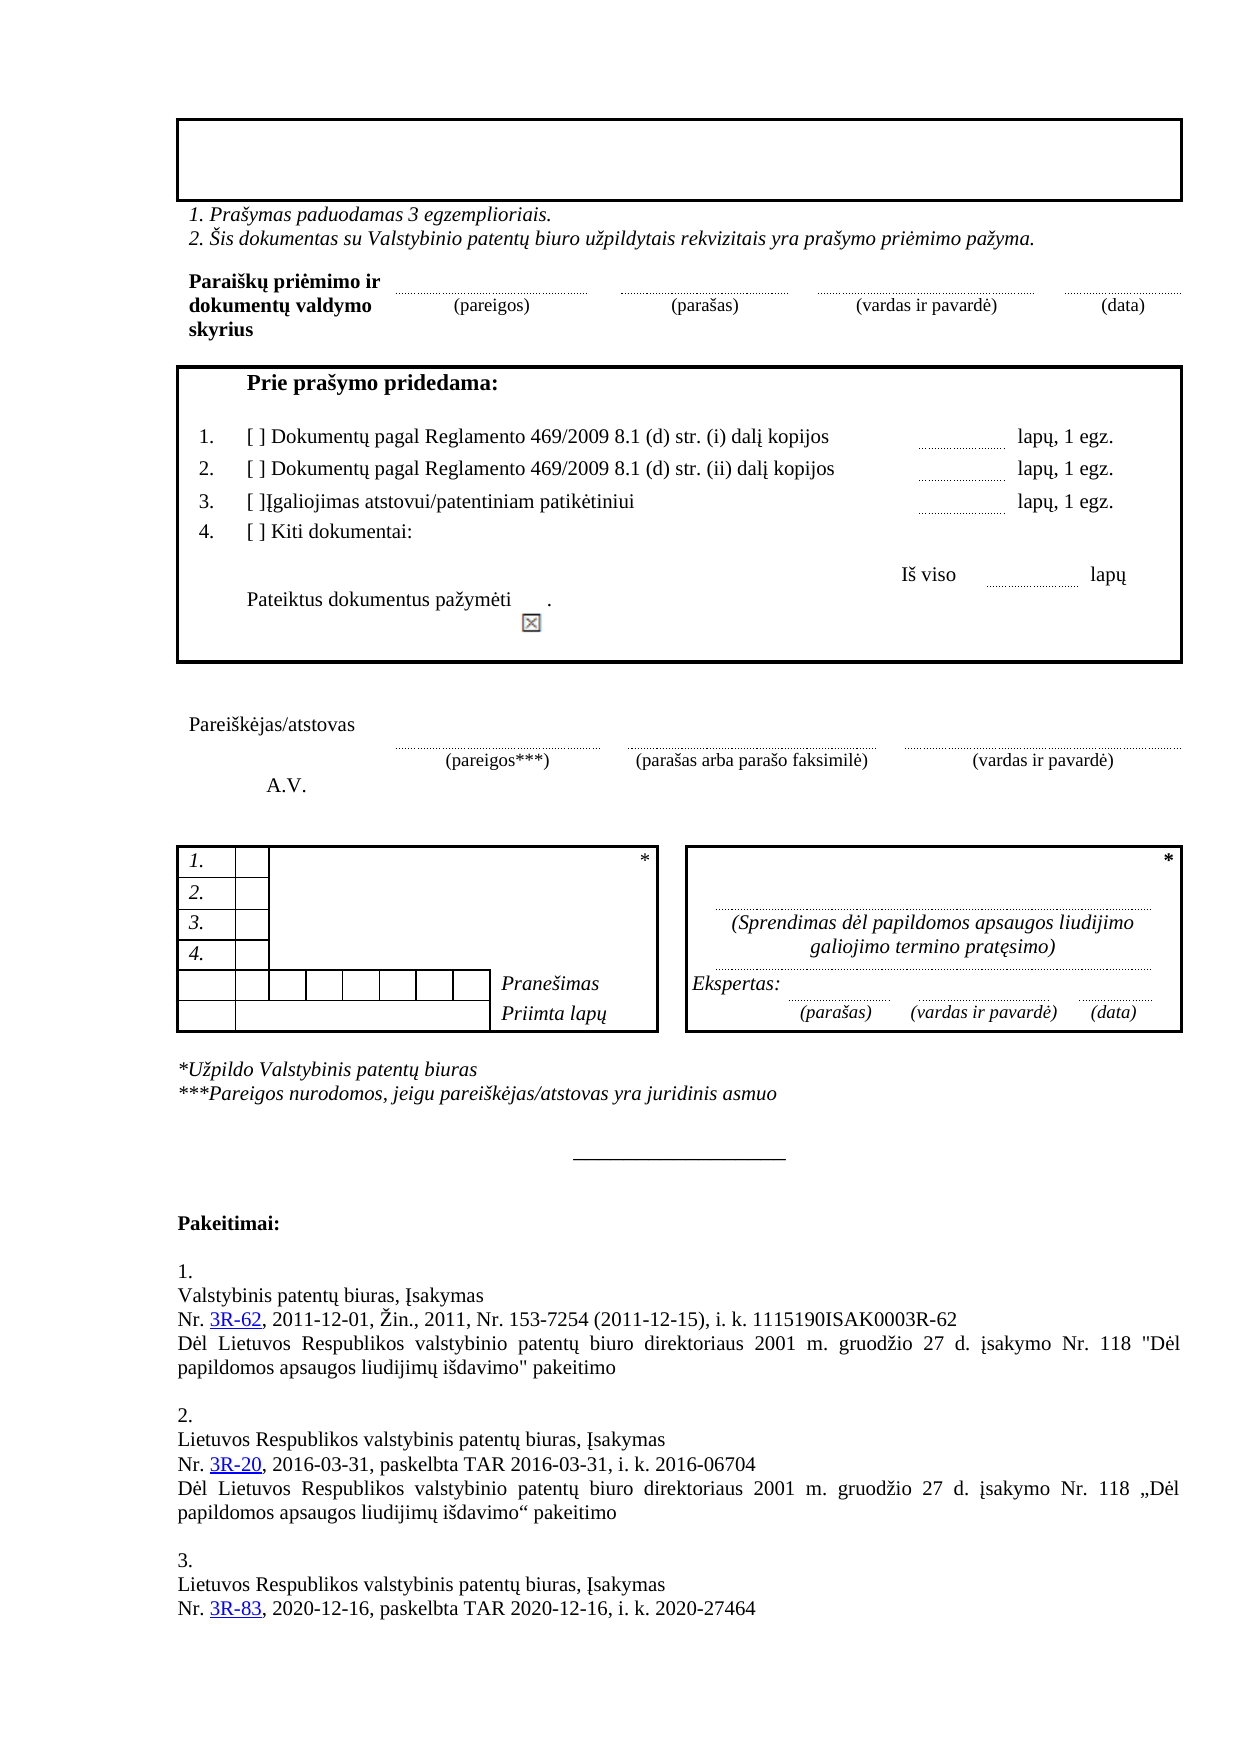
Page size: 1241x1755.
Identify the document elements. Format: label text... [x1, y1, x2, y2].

table_cell [307, 971, 342, 999]
table_cell [1152, 969, 1180, 999]
table_cell [179, 1001, 235, 1030]
text *Užpildo Valstybinis patentų biuras [177, 1057, 1181, 1081]
table_cell 4. [179, 941, 235, 969]
table_cell [417, 971, 452, 999]
table_cell [179, 121, 221, 199]
table_cell 2. [179, 878, 235, 909]
table_cell 1. [179, 417, 235, 448]
table_cell [876, 748, 905, 773]
table_cell lapų, 1 egz. [1006, 417, 1180, 448]
table_cell (pareigos***) [396, 748, 599, 773]
table_cell [1152, 909, 1180, 939]
table_cell [380, 971, 415, 999]
table_cell (parašas arba parašo faksimilė) [628, 748, 876, 773]
table_cell [236, 941, 268, 969]
table_cell Ekspertas: [688, 969, 788, 999]
table_header [179, 369, 235, 417]
table_header [905, 712, 1181, 748]
table_cell [919, 448, 1006, 480]
table_cell [599, 748, 628, 773]
table_cell [ ] Kiti dokumentai: [235, 513, 890, 586]
table_header [919, 369, 1180, 417]
table_header [270, 848, 628, 877]
table_cell [221, 121, 1180, 199]
table_cell [599, 773, 628, 797]
table_cell [588, 293, 621, 341]
table_cell [919, 480, 1006, 513]
table_cell 2. [179, 448, 235, 480]
table_cell [1079, 969, 1152, 999]
table_cell Pateiktus dokumentus pažymėti . [235, 586, 919, 660]
table_cell [236, 910, 268, 939]
table_cell [236, 971, 268, 999]
table_cell [789, 969, 890, 999]
table_cell (data) [1065, 293, 1181, 341]
table_header 1. [179, 848, 235, 877]
table_cell [343, 971, 379, 999]
table_header [659, 845, 685, 877]
text Dėl Lietuvos Respublikos valstybinio patentų biuro direktoriaus 2001 m. gruodžio 27 d. įsakymo Nr. 118 „Dėl papildomos apsaugos liudijimų išdavimo“ pakeitimo [177, 1476, 1181, 1524]
table_header [628, 712, 876, 748]
table_cell 4. [179, 513, 235, 586]
table_cell [987, 513, 1079, 586]
text 2. [177, 1403, 1181, 1427]
table_cell [270, 971, 305, 999]
table_cell [270, 909, 628, 939]
table_cell [270, 877, 628, 909]
table_header [599, 712, 628, 748]
table_cell 3. [179, 910, 235, 939]
table_cell [905, 773, 1181, 797]
table_header [588, 269, 621, 293]
text Dėl Lietuvos Respublikos valstybinio patentų biuro direktoriaus 2001 m. gruodžio 27 d. įsakymo Nr. 118 "Dėl papildomos apsaugos liudijimų išdavimo" pakeitimo [177, 1331, 1181, 1379]
table_cell [688, 909, 716, 939]
table_header [621, 269, 788, 293]
table_cell [628, 909, 656, 939]
table_cell Priimta lapų [491, 1000, 656, 1030]
table_cell [919, 586, 1180, 660]
table_cell [1036, 293, 1065, 341]
table_cell [688, 939, 716, 969]
table_header [236, 848, 268, 877]
table_cell [177, 748, 396, 773]
text Nr. 3R-83, 2020-12-16, paskelbta TAR 2020-12-16, i. k. 2020-27464 [177, 1596, 1181, 1620]
table_cell [876, 773, 905, 797]
table_header [1036, 269, 1065, 293]
table_cell [890, 969, 919, 999]
table_header [716, 848, 1152, 909]
text Lietuvos Respublikos valstybinis patentų biuras, Įsakymas [177, 1572, 1181, 1596]
table_cell [659, 1000, 685, 1030]
table_cell [1152, 939, 1180, 969]
table_cell [236, 1001, 489, 1030]
table_cell 1. Prašymas paduodamas 3 egzemplioriais. [177, 202, 1181, 226]
table_cell (pareigos) [396, 293, 588, 341]
table_cell (vardas ir pavardė) [890, 1000, 1079, 1030]
text _________________ [177, 1134, 1181, 1163]
table_cell [270, 939, 628, 969]
table_header [688, 848, 716, 877]
text Lietuvos Respublikos valstybinis patentų biuras, Įsakymas [177, 1427, 1181, 1451]
table_cell (parašas) [789, 1000, 890, 1030]
table_header [396, 712, 599, 748]
table_cell Iš viso [890, 513, 987, 586]
text Nr. 3R-62, 2011-12-01, Žin., 2011, Nr. 153-7254 (2011-12-15), i. k. 1115190ISAK0003R-62 [177, 1307, 1181, 1331]
table_cell [659, 969, 685, 999]
table_cell [688, 877, 716, 909]
table_cell 2. Šis dokumentas su Valstybinio patentų biuro užpildytais rekvizitais yra prašymo priėmimo pažyma. [177, 226, 1181, 250]
table_header [818, 269, 1036, 293]
table_cell 3. [179, 480, 235, 513]
table_header [876, 712, 905, 748]
text ***Pareigos nurodomos, jeigu pareiškėjas/atstovas yra juridinis asmuo [177, 1081, 1181, 1105]
table_cell [659, 909, 685, 939]
table_cell (Sprendimas dėl papildomos apsaugos liudijimo galiojimo termino pratęsimo) [716, 909, 1152, 969]
table_cell [688, 1000, 788, 1030]
table_header * [1152, 848, 1180, 877]
table_cell lapų [1079, 513, 1180, 586]
table_cell [1050, 969, 1079, 999]
table_cell [919, 417, 1006, 448]
table_cell Pranešimas [491, 969, 656, 999]
table_header [788, 269, 817, 293]
table_header * [628, 848, 656, 877]
table_cell (data) [1079, 1000, 1152, 1030]
table_cell [454, 971, 489, 999]
table_cell (vardas ir pavardė) [905, 748, 1181, 773]
table_cell [ ] Dokumentų pagal Reglamento 469/2009 8.1 (d) str. (i) dalį kopijos [235, 417, 919, 448]
table_cell [628, 877, 656, 909]
table_cell [628, 939, 656, 969]
table_cell [919, 969, 1050, 999]
table_header [396, 269, 588, 293]
table_cell [659, 877, 685, 909]
table_cell [ ] Dokumentų pagal Reglamento 469/2009 8.1 (d) str. (ii) dalį kopijos [235, 448, 919, 480]
table_cell A.V. [177, 773, 396, 797]
table_cell [1152, 877, 1180, 909]
table_cell lapų, 1 egz. [1006, 448, 1180, 480]
text 1. [177, 1259, 1181, 1283]
table_header Pareiškėjas/atstovas [177, 712, 396, 748]
table_cell [659, 939, 685, 969]
table_header Paraiškų priėmimo ir dokumentų valdymo skyrius [177, 269, 396, 341]
text Nr. 3R-20, 2016-03-31, paskelbta TAR 2016-03-31, i. k. 2016-06704 [177, 1451, 1181, 1476]
table_header [1065, 269, 1181, 293]
text Pakeitimai: [177, 1211, 1181, 1235]
table_cell [396, 773, 599, 797]
table_header Prie prašymo pridedama: [235, 369, 919, 417]
table_cell [236, 878, 268, 909]
text 3. [177, 1548, 1181, 1572]
table_cell [788, 293, 817, 341]
table_cell [179, 586, 235, 660]
table_cell [628, 773, 876, 797]
table_cell [1152, 1000, 1180, 1030]
text Valstybinis patentų biuras, Įsakymas [177, 1283, 1181, 1307]
table_cell lapų, 1 egz. [1006, 480, 1180, 513]
table_cell (vardas ir pavardė) [818, 293, 1036, 341]
table_cell [ ] Įgaliojimas atstovui/patentiniam patikėtiniui [235, 480, 919, 513]
table_cell [179, 971, 235, 999]
table_cell (parašas) [621, 293, 788, 341]
